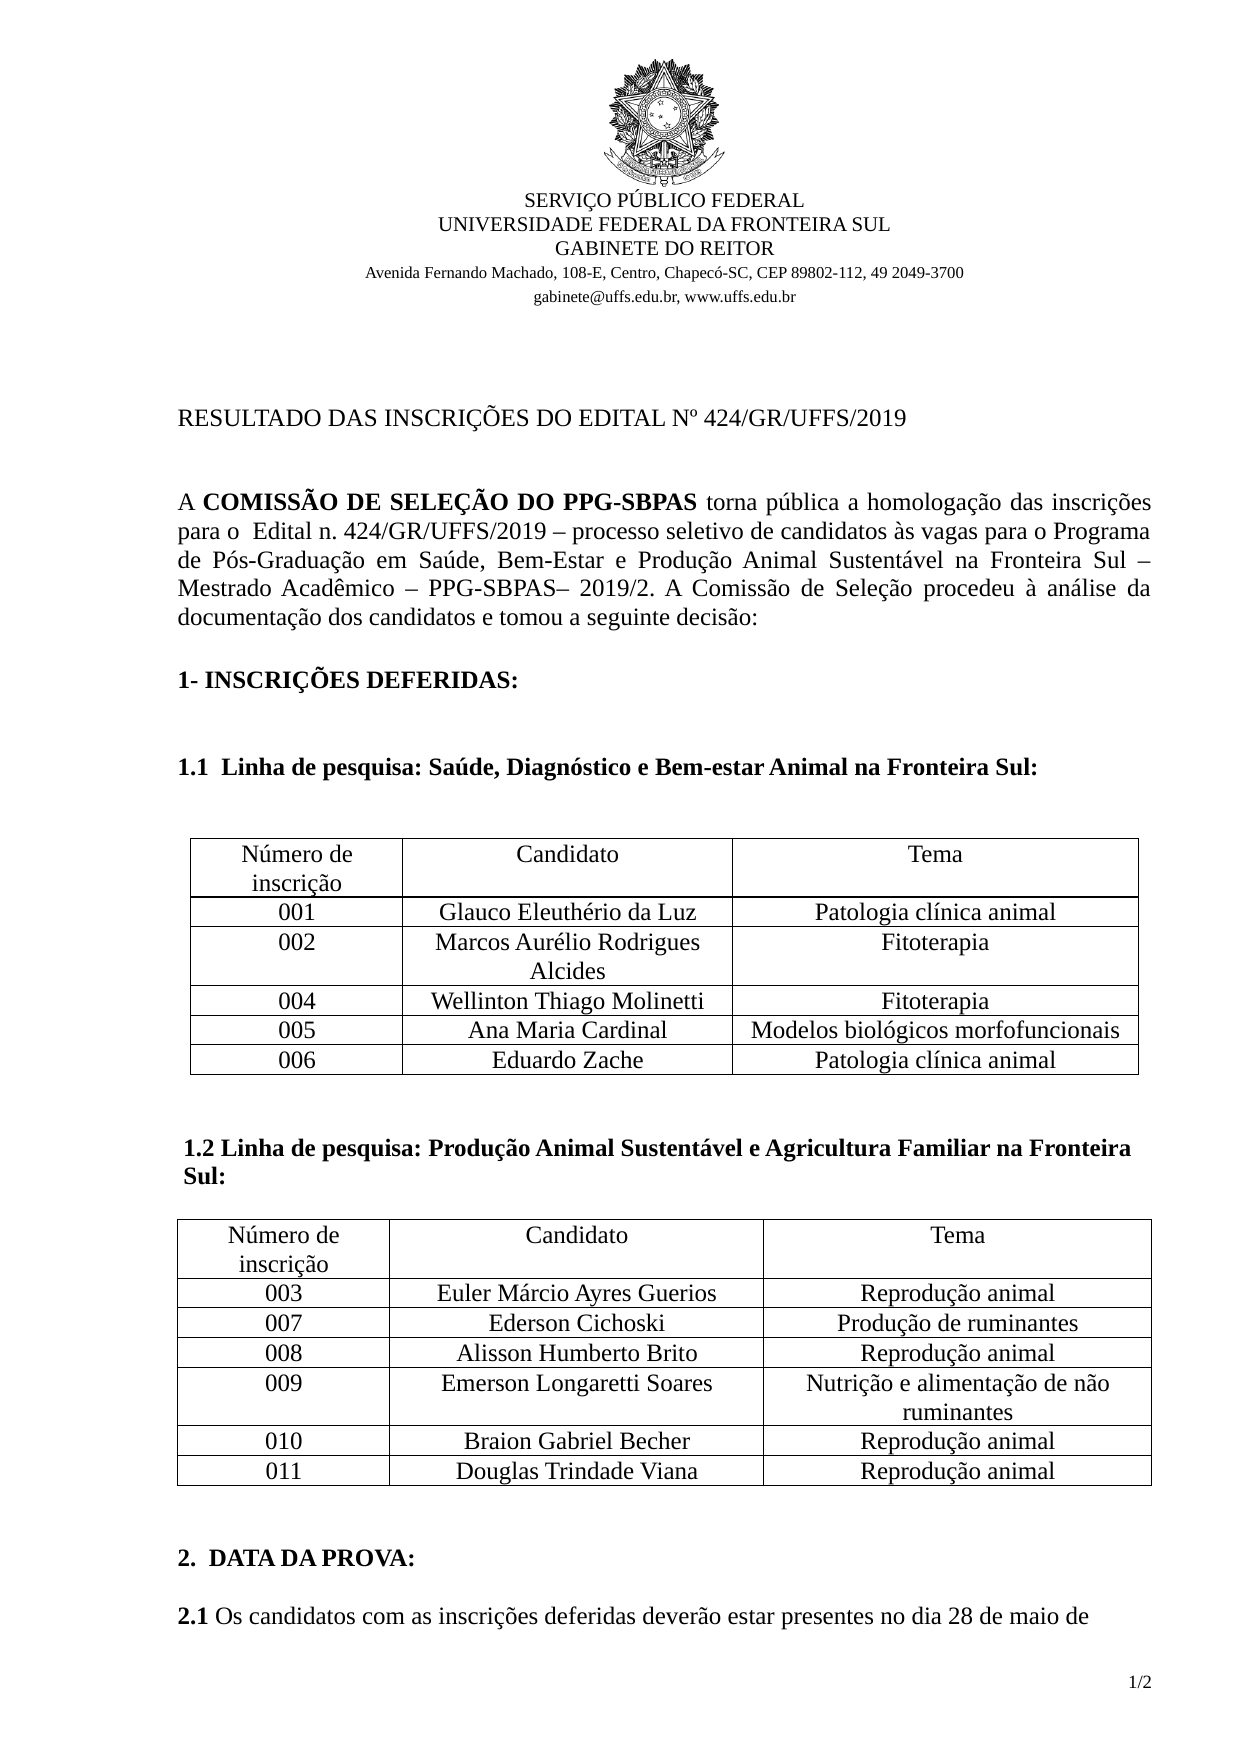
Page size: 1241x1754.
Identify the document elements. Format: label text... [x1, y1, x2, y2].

table_cell 006 [191, 1045, 402, 1074]
text A COMISSÃO DE SELEÇÃO DO PPG-SBPAS torna pública a homologação das inscrições para o Edital n. 424/GR/UFFS/2019 – processo seletivo de candidatos às vagas para o Programa de Pós-Graduação em Saúde, Bem-Estar e Produção Animal Sustentável na Fronteira Sul – Mestrado Acadêmico – PPG-SBPAS– 2019/2. A Comissão de Seleção procedeu à análise da documentação dos candidatos e tomou a seguinte decisão: [177, 487, 1152, 631]
table_cell Reprodução animal [764, 1426, 1151, 1455]
table_cell Alisson Humberto Brito [390, 1338, 763, 1367]
table_cell 008 [178, 1338, 389, 1367]
table_cell Ana Maria Cardinal [403, 1016, 732, 1044]
text 1- INSCRIÇÕES DEFERIDAS: [177, 665, 1152, 694]
table_cell Marcos Aurélio Rodrigues Alcides [403, 927, 732, 985]
table_cell 007 [178, 1308, 389, 1337]
table_cell Patologia clínica animal [733, 898, 1138, 926]
text 2.1 Os candidatos com as inscrições deferidas deverão estar presentes no dia 28 de maio de [177, 1601, 1152, 1630]
table_header Número de inscrição [191, 839, 402, 896]
table_cell Produção de ruminantes [764, 1308, 1151, 1337]
table_cell Reprodução animal [764, 1456, 1151, 1485]
table_header Candidato [390, 1220, 763, 1277]
table_cell Patologia clínica animal [733, 1045, 1138, 1074]
table_cell 002 [191, 927, 402, 985]
table_cell Wellinton Thiago Molinetti [403, 986, 732, 1014]
table_cell Reprodução animal [764, 1279, 1151, 1307]
table_cell 005 [191, 1016, 402, 1044]
table_header Tema [733, 839, 1138, 896]
table_cell Emerson Longaretti Soares [390, 1368, 763, 1425]
table_cell 009 [178, 1368, 389, 1425]
table_cell 010 [178, 1426, 389, 1455]
table_cell 001 [191, 898, 402, 926]
table_cell Glauco Eleuthério da Luz [403, 898, 732, 926]
text 2. DATA DA PROVA: [177, 1543, 1152, 1572]
table_cell Fitoterapia [733, 986, 1138, 1014]
table_cell Reprodução animal [764, 1338, 1151, 1367]
table_cell 003 [178, 1279, 389, 1307]
table_header Número de inscrição [178, 1220, 389, 1277]
table_cell Ederson Cichoski [390, 1308, 763, 1337]
list Linha de pesquisa: Saúde, Diagnóstico e Bem-estar Animal na Fronteira Sul: [177, 752, 1152, 780]
table_cell Eduardo Zache [403, 1045, 732, 1074]
table_cell Euler Márcio Ayres Guerios [390, 1279, 763, 1307]
table_cell Nutrição e alimentação de não ruminantes [764, 1368, 1151, 1425]
table_cell 011 [178, 1456, 389, 1485]
table_header Tema [764, 1220, 1151, 1277]
table_cell Modelos biológicos morfofuncionais [733, 1016, 1138, 1044]
text 1.2 Linha de pesquisa: Produção Animal Sustentável e Agricultura Familiar na Fronteira Sul: [183, 1133, 1152, 1190]
table_header Candidato [403, 839, 732, 896]
table_cell Douglas Trindade Viana [390, 1456, 763, 1485]
table_cell 004 [191, 986, 402, 1014]
table_cell Braion Gabriel Becher [390, 1426, 763, 1455]
table_cell Fitoterapia [733, 927, 1138, 985]
